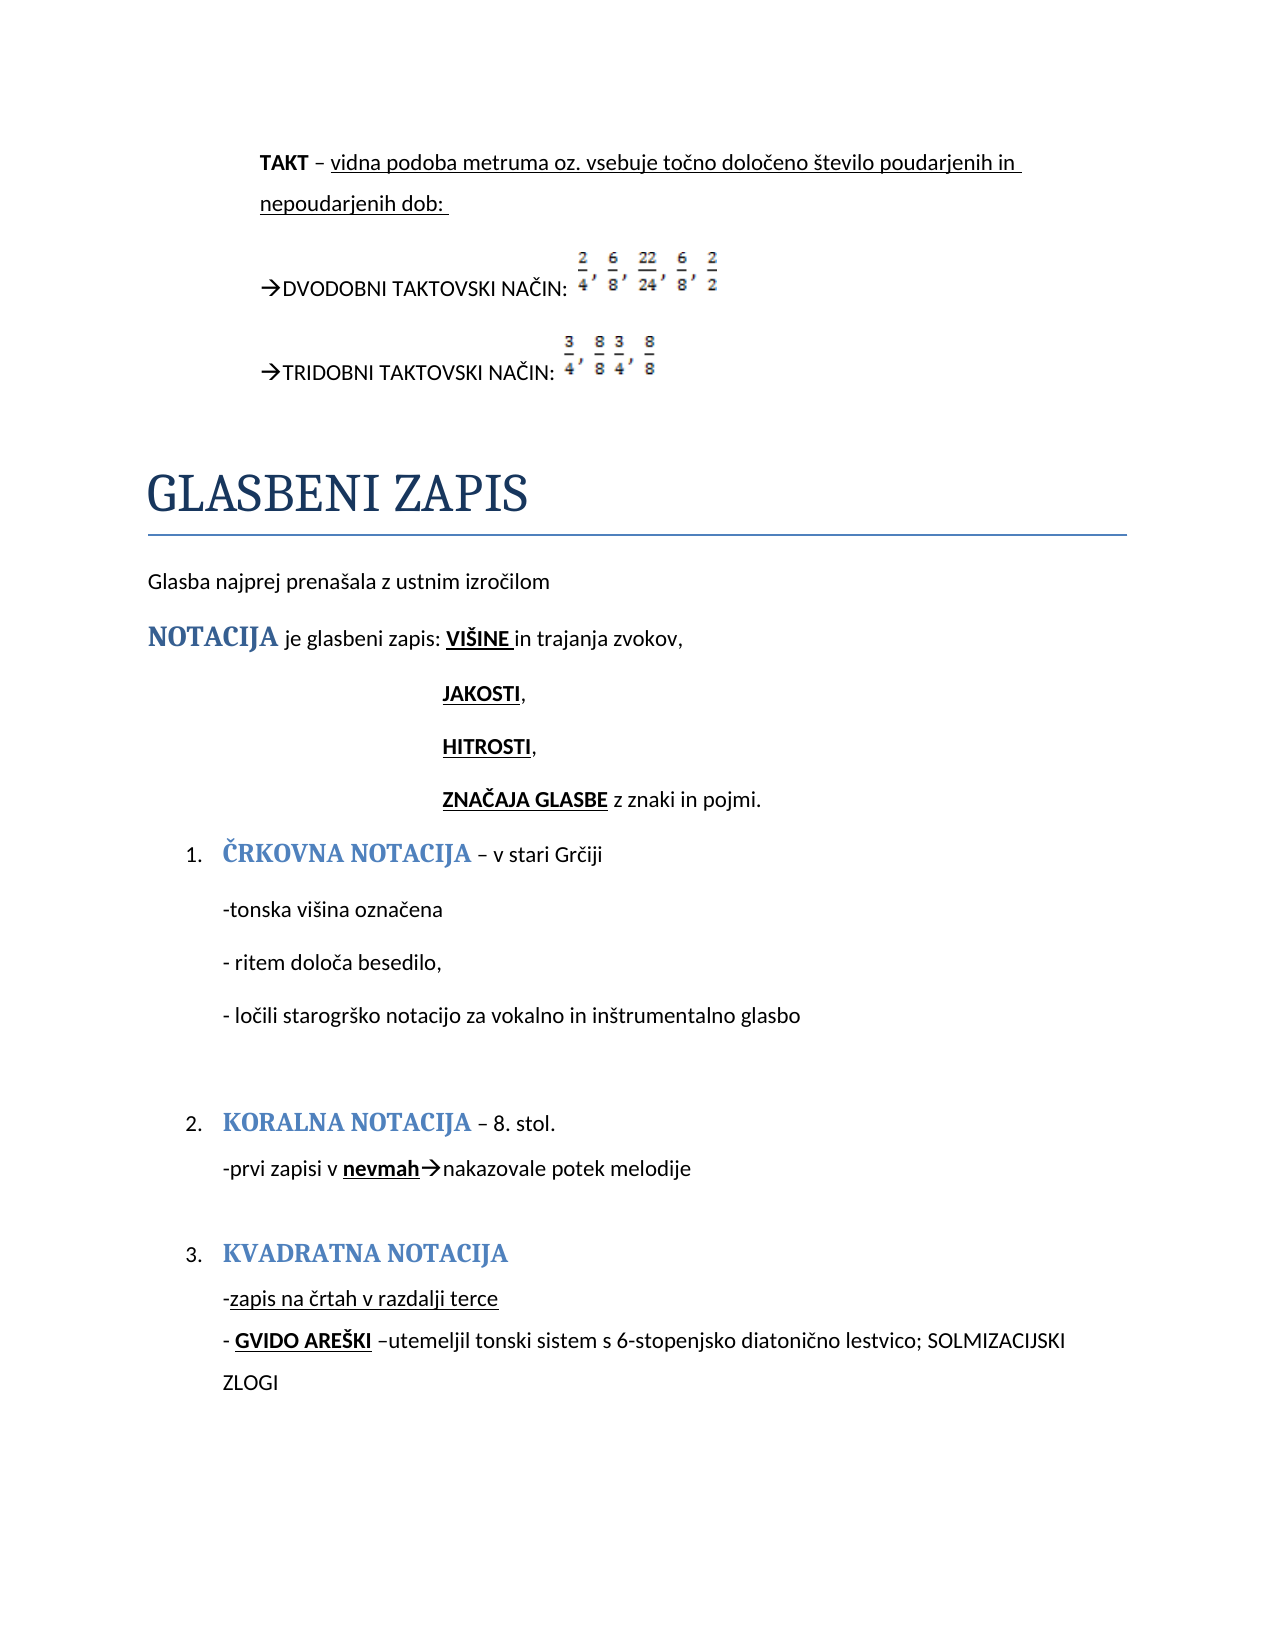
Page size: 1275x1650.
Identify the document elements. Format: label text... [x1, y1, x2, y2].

picture [555, 336, 656, 381]
list -zapis na črtah v razdalji terce [223, 1284, 1127, 1312]
text - ritem določa besedilo, [223, 948, 1127, 976]
title GLASBENI ZAPIS [148, 463, 1127, 534]
text NOTACIJA je glasbeni zapis: VIŠINE in trajanja zvokov, [148, 620, 1127, 654]
text - ločili starogrško notacijo za vokalno in inštrumentalno glasbo [223, 1001, 1127, 1029]
list KORALNA NOTACIJA – 8. stol. [185, 1107, 1127, 1138]
text Glasba najprej prenašala z ustnim izročilom [148, 567, 1127, 595]
list -prvi zapisi v nevmahnakazovale potek melodije [223, 1154, 1127, 1182]
text TAKT – vidna podoba metruma oz. vsebuje točno določeno število poudarjenih in nepoudarjenih dob: [259, 148, 1127, 218]
text JAKOSTI, [148, 679, 1127, 707]
list KVADRATNA NOTACIJA [185, 1238, 1127, 1269]
picture [578, 252, 717, 297]
text -tonska višina označena [223, 895, 1127, 923]
text HITROSTI, [148, 732, 1127, 761]
text ZNAČAJA GLASBE z znaki in pojmi. [148, 786, 1127, 813]
list ČRKOVNA NOTACIJA – v stari Grčiji [185, 838, 1127, 870]
text DVODOBNI TAKTOVSKI NAČIN: [259, 252, 1127, 302]
list - GVIDO AREŠKI –utemeljil tonski sistem s 6-stopenjsko diatonično lestvico; SOLMIZACIJSKI ZLOGI [223, 1326, 1127, 1396]
text TRIDOBNI TAKTOVSKI NAČIN: [259, 337, 1127, 428]
